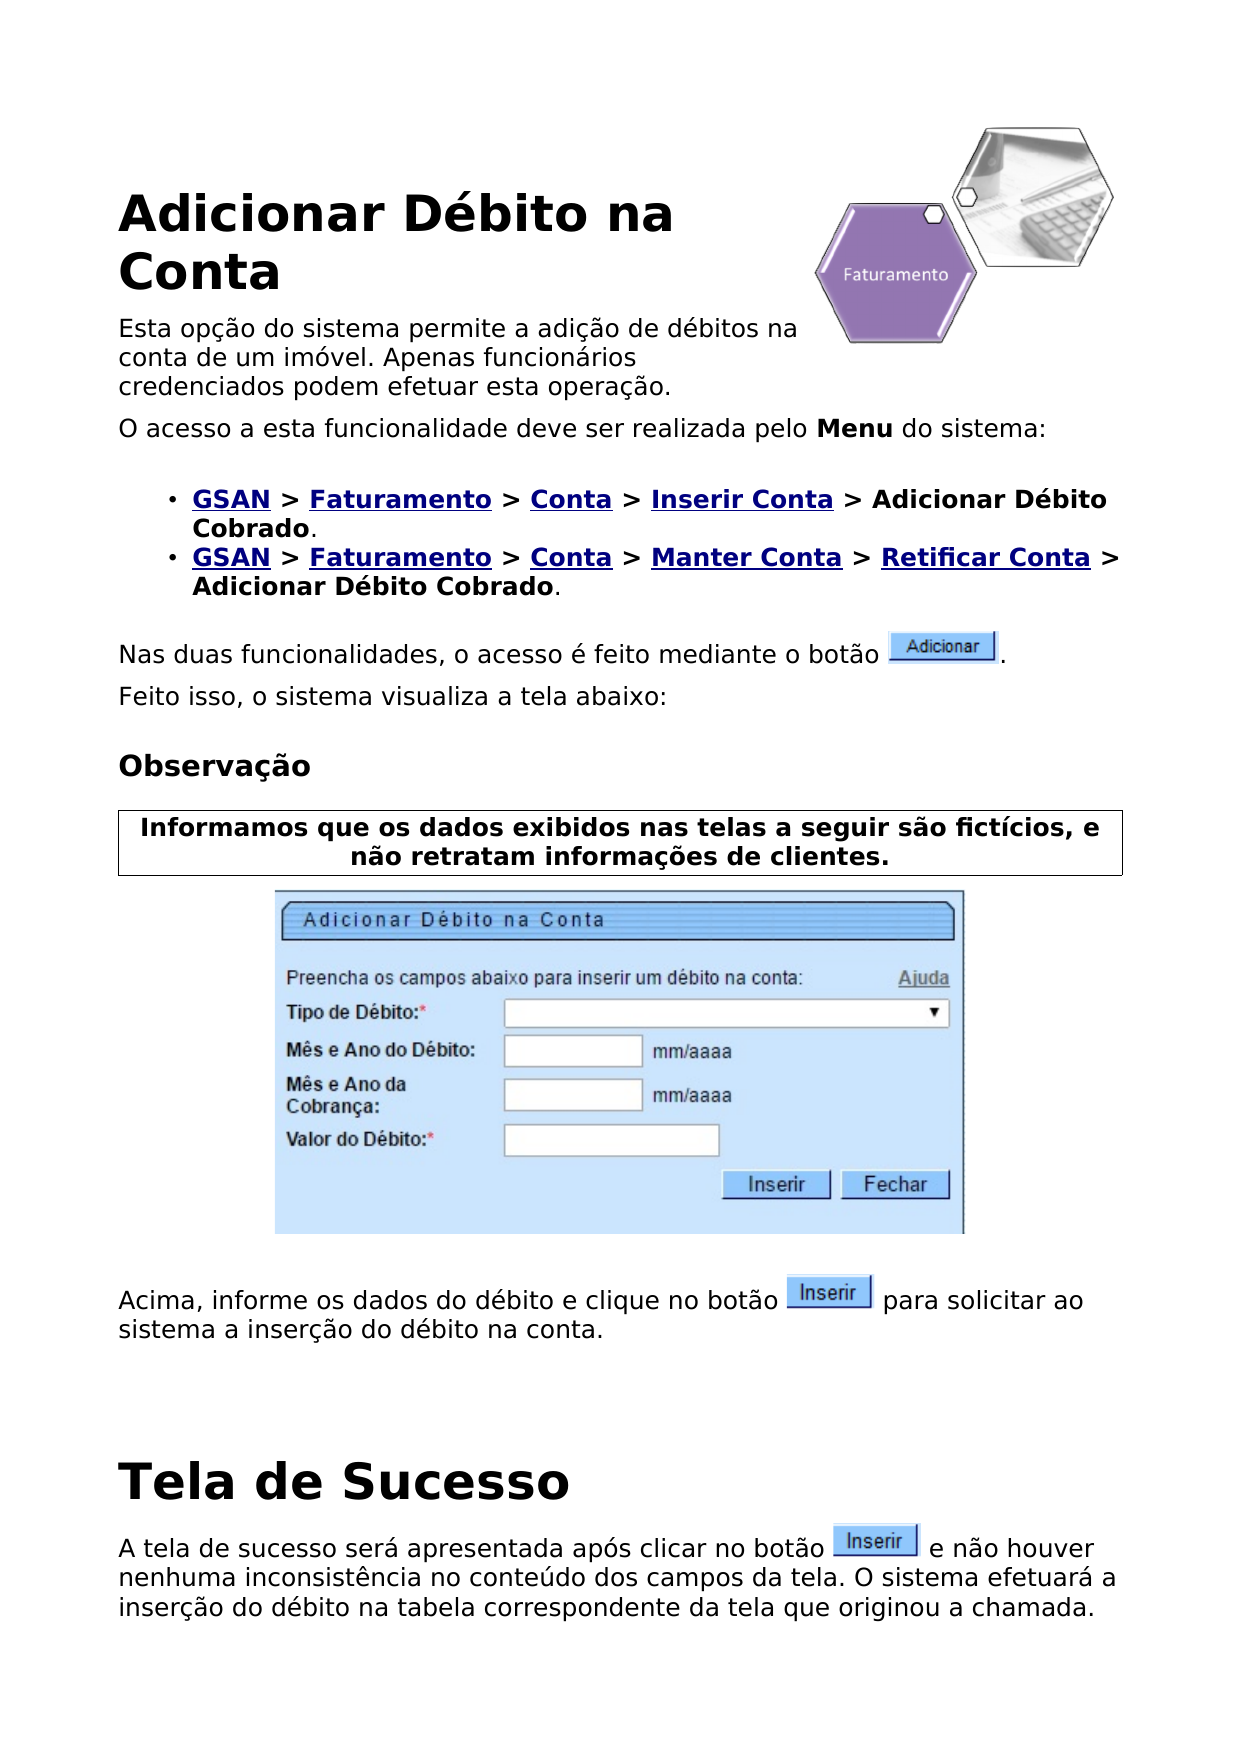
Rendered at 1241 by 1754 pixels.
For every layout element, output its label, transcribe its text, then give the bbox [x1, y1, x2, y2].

text Nas duas funcionalidades, o acesso é feito mediante o botão . [118, 631, 1122, 670]
subtitle Adicionar Débito na Conta [118, 185, 809, 301]
text A tela de sucesso será apresentada após clicar no botão e não houver nenhuma inconsistência no conteúdo dos campos da tela. O sistema efetuará a inserção do débito na tabela correspondente da tela que originou a chamada. [118, 1523, 1122, 1622]
subtitle Observação [118, 749, 1122, 783]
list GSAN > Faturamento > Conta > Inserir Conta > Adicionar Débito Cobrado. [177, 485, 1122, 543]
text Esta opção do sistema permite a adição de débitos na conta de um imóvel. Apenas funcionários credenciados podem efetuar esta operação. [118, 314, 1122, 401]
picture [888, 631, 999, 664]
picture [274, 889, 966, 1234]
picture [809, 118, 1123, 349]
picture [833, 1523, 921, 1558]
text Acima, informe os dados do débito e clique no botão para solicitar ao sistema a inserção do débito na conta. [118, 1275, 1122, 1344]
text O acesso a esta funcionalidade deve ser realizada pelo Menu do sistema: [118, 414, 1122, 443]
picture [786, 1274, 875, 1310]
list GSAN > Faturamento > Conta > Manter Conta > Retificar Conta > Adicionar Débito Cobrado. [177, 543, 1122, 602]
subtitle Tela de Sucesso [118, 1453, 1122, 1511]
table_header Informamos que os dados exibidos nas telas a seguir são fictícios, e não retratam informações de clientes. [119, 811, 1122, 874]
text Feito isso, o sistema visualiza a tela abaixo: [118, 682, 1122, 711]
